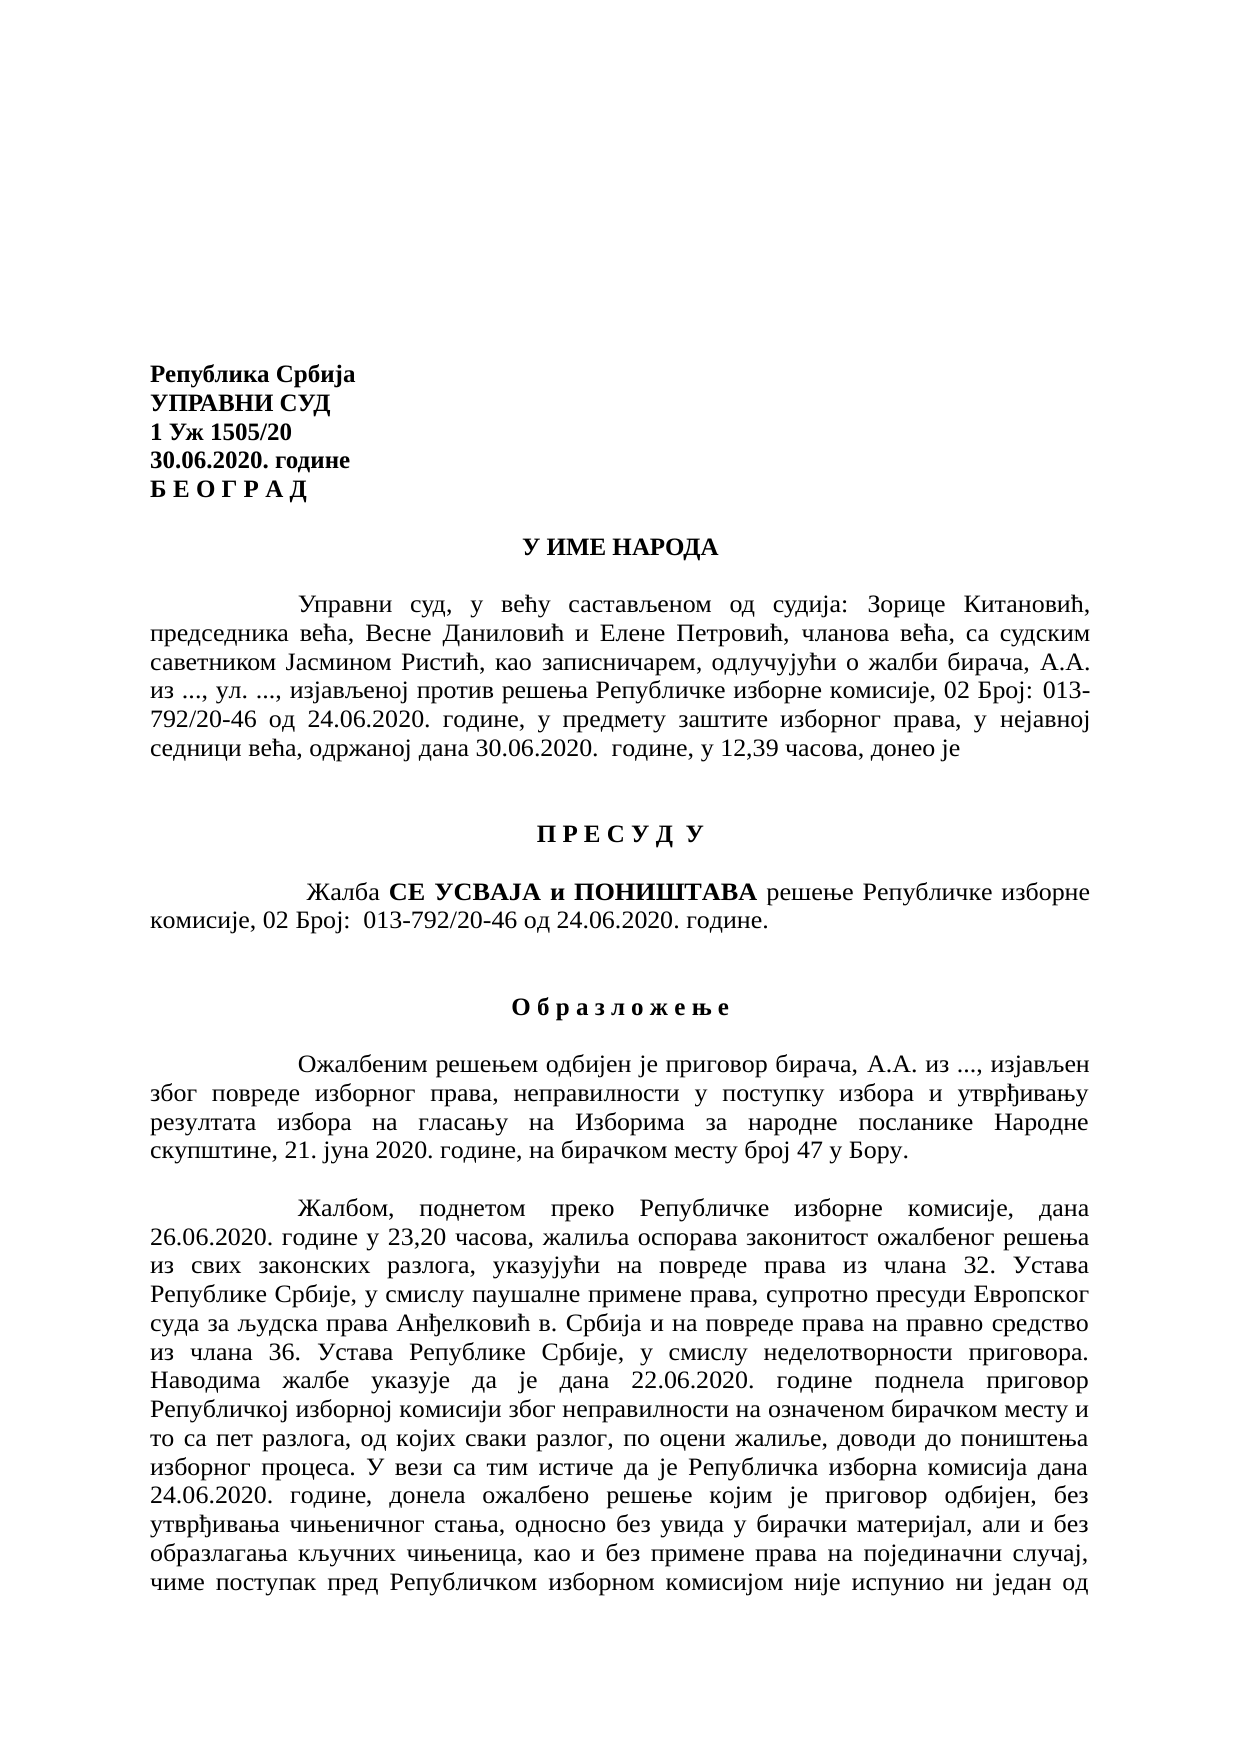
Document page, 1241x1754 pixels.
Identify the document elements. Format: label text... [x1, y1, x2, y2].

text УПРАВНИ СУД [150, 388, 1090, 417]
text Управни суд, у већу састављеном од судија: Зорице Китановић, председника већа, Весне Даниловић и Елене Петровић, чланова већа, са судским саветником Јасмином Ристић, као записничарем, одлучујући о жалби бирача, А.А. из ..., ул. ..., изјављеној против решења Републичке изборне комисије, 02 Број: 013-792/20-46 од 24.06.2020. године, у предмету заштите изборног права, у нејавној седници већа, одржаној дана 30.06.2020. године, у 12,39 часова, донео је [150, 589, 1090, 762]
text Ожалбеним решењем одбијен је приговор бирача, А.А. из ..., изјављен због повреде изборног права, неправилности у поступку избора и утврђивању резултата избора на гласању на Изборима за народне посланике Народне скупштине, 21. јуна 2020. године, на бирачком месту број 47 у Бору. [150, 1049, 1090, 1164]
text П Р Е С У Д У [150, 819, 1090, 848]
text 1 Уж 1505/20 [150, 417, 1090, 445]
text Република Србија [150, 148, 1090, 388]
text Жалба СЕ УСВАЈА и ПОНИШТАВА решење Републичке изборне комисије, 02 Број: 013-792/20-46 од 24.06.2020. године. [150, 877, 1090, 934]
text У ИМЕ НАРОДА [150, 532, 1090, 560]
text Жалбом, поднетом преко Републичке изборне комисије, дана 26.06.2020. године у 23,20 часова, жалиља оспорава законитост ожалбеног решења из свих законских разлога, указујући на повреде права из члана 32. Устава Републике Србије, у смислу паушалне примене права, супротно пресуди Европског суда за људска права Анђелковић в. Србија и на повреде права на правно средство из члана 36. Устава Републике Србије, у смислу неделотворности приговора. Наводима жалбе указује да је дана 22.06.2020. године поднела приговор Републичкој изборној комисији због неправилности на означеном бирачком месту и то са пет разлога, од којих сваки разлог, по оцени жалиље, доводи до поништења изборног процеса. У вези са тим истиче да је Републичка изборна комисија дана 24.06.2020. године, донела ожалбено решење којим је приговор одбијен, без утврђивања чињеничног стања, односно без увида у бирачки материјал, али и без образлагања кључних чињеница, као и без примене права на појединачни случај, чиме поступак пред Републичком изборном комисијом није испунио ни један од [150, 1193, 1090, 1595]
text 30.06.2020. године [150, 445, 1090, 474]
text О б р а з л о ж е њ е [150, 992, 1090, 1020]
text Б Е О Г Р А Д [150, 474, 1090, 503]
